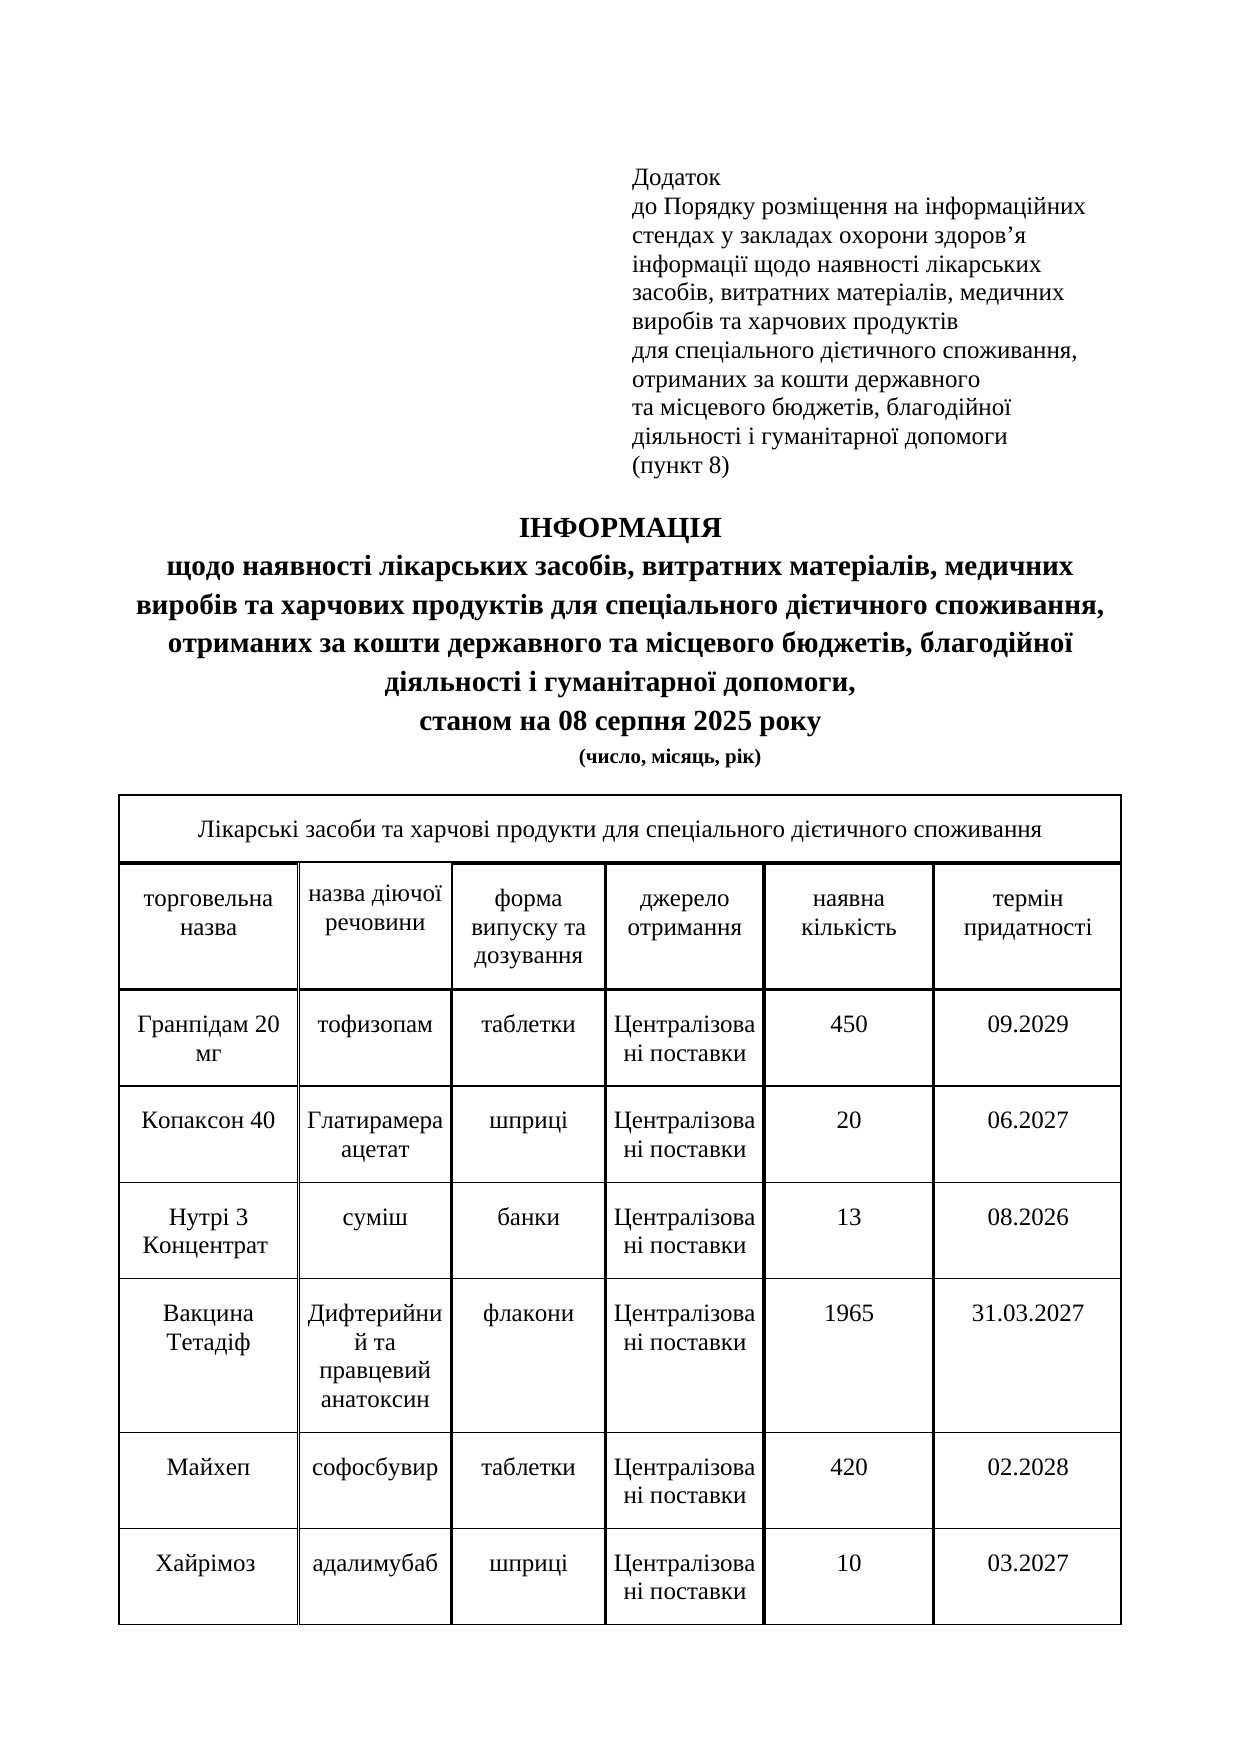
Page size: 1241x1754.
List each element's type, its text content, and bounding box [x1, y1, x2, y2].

table_cell 13 [766, 1183, 932, 1278]
table_cell назва діючої речовини [300, 863, 451, 988]
table_cell 420 [766, 1433, 932, 1528]
table_cell 10 [766, 1529, 932, 1624]
text ІНФОРМАЦІЯ щодо наявності лікарських засобів, витратних матеріалів, медичних виробів та харчових продуктів для спеціального дієтичного споживання, отриманих за кошти державного та місцевого бюджетів, благодійної діяльності і гуманітарної допомоги, станом на 08 серпня 2025 року (число, місяць, рік) [118, 510, 1122, 769]
table_cell Нутрі 3 Концентрат [120, 1183, 297, 1278]
table_cell таблетки [453, 1433, 604, 1528]
table_cell Дифтерийний та правцевий анатоксин [300, 1279, 450, 1432]
table_cell тофизопам [300, 991, 450, 1085]
table_cell 31.03.2027 [935, 1279, 1120, 1432]
table_cell Централізовані поставки [607, 1529, 762, 1624]
table_cell Централізовані поставки [607, 1183, 762, 1278]
table_cell шприці [453, 1087, 604, 1182]
table_cell Централізовані поставки [607, 1087, 762, 1182]
table_cell 02.2028 [935, 1433, 1120, 1528]
table_cell Гранпідам 20 мг [120, 991, 297, 1085]
table_cell Майхеп [120, 1433, 297, 1528]
table_cell джерело отримання [607, 865, 762, 988]
table_header Лікарські засоби та харчові продукти для спеціального дієтичного споживання [120, 796, 1120, 861]
table_cell наявна кількість [766, 865, 932, 988]
table_cell 03.2027 [935, 1529, 1120, 1624]
table_header Додаток до Порядку розміщення на інформаційних стендах у закладах охорони здоров’я інформації щодо наявності лікарських засобів, витратних матеріалів, медичних виробів та харчових продуктів для спеціального дієтичного споживання, отриманих за кошти державного та місцевого бюджетів, благодійної діяльності і гуманітарної допомоги (пункт 8) [118, 147, 1122, 494]
table_cell 450 [766, 991, 932, 1085]
table_cell суміш [300, 1183, 450, 1278]
table_cell Хайрімоз [120, 1529, 297, 1624]
table_cell Копаксон 40 [120, 1087, 297, 1182]
table_cell торговельна назва [120, 865, 297, 988]
table_cell шприці [453, 1529, 604, 1624]
table_cell адалимубаб [300, 1529, 450, 1624]
table_cell софосбувир [300, 1433, 450, 1528]
table_cell банки [453, 1183, 604, 1278]
table_cell Централізовані поставки [607, 1433, 762, 1528]
table_cell 09.2029 [935, 991, 1120, 1085]
table_cell форма випуску та дозування [453, 865, 604, 988]
table_cell Глатирамера ацетат [300, 1087, 450, 1182]
table_cell 20 [766, 1087, 932, 1182]
table_cell 1965 [766, 1279, 932, 1432]
table_cell 08.2026 [935, 1183, 1120, 1278]
table_cell Централізовані поставки [607, 1279, 762, 1432]
table_cell таблетки [453, 991, 604, 1085]
table_cell Вакцина Тетадіф [120, 1279, 297, 1432]
table_cell 06.2027 [935, 1087, 1120, 1182]
table_cell Централізовані поставки [607, 991, 762, 1085]
table_cell флакони [453, 1279, 604, 1432]
table_cell термін придатності [935, 865, 1120, 988]
